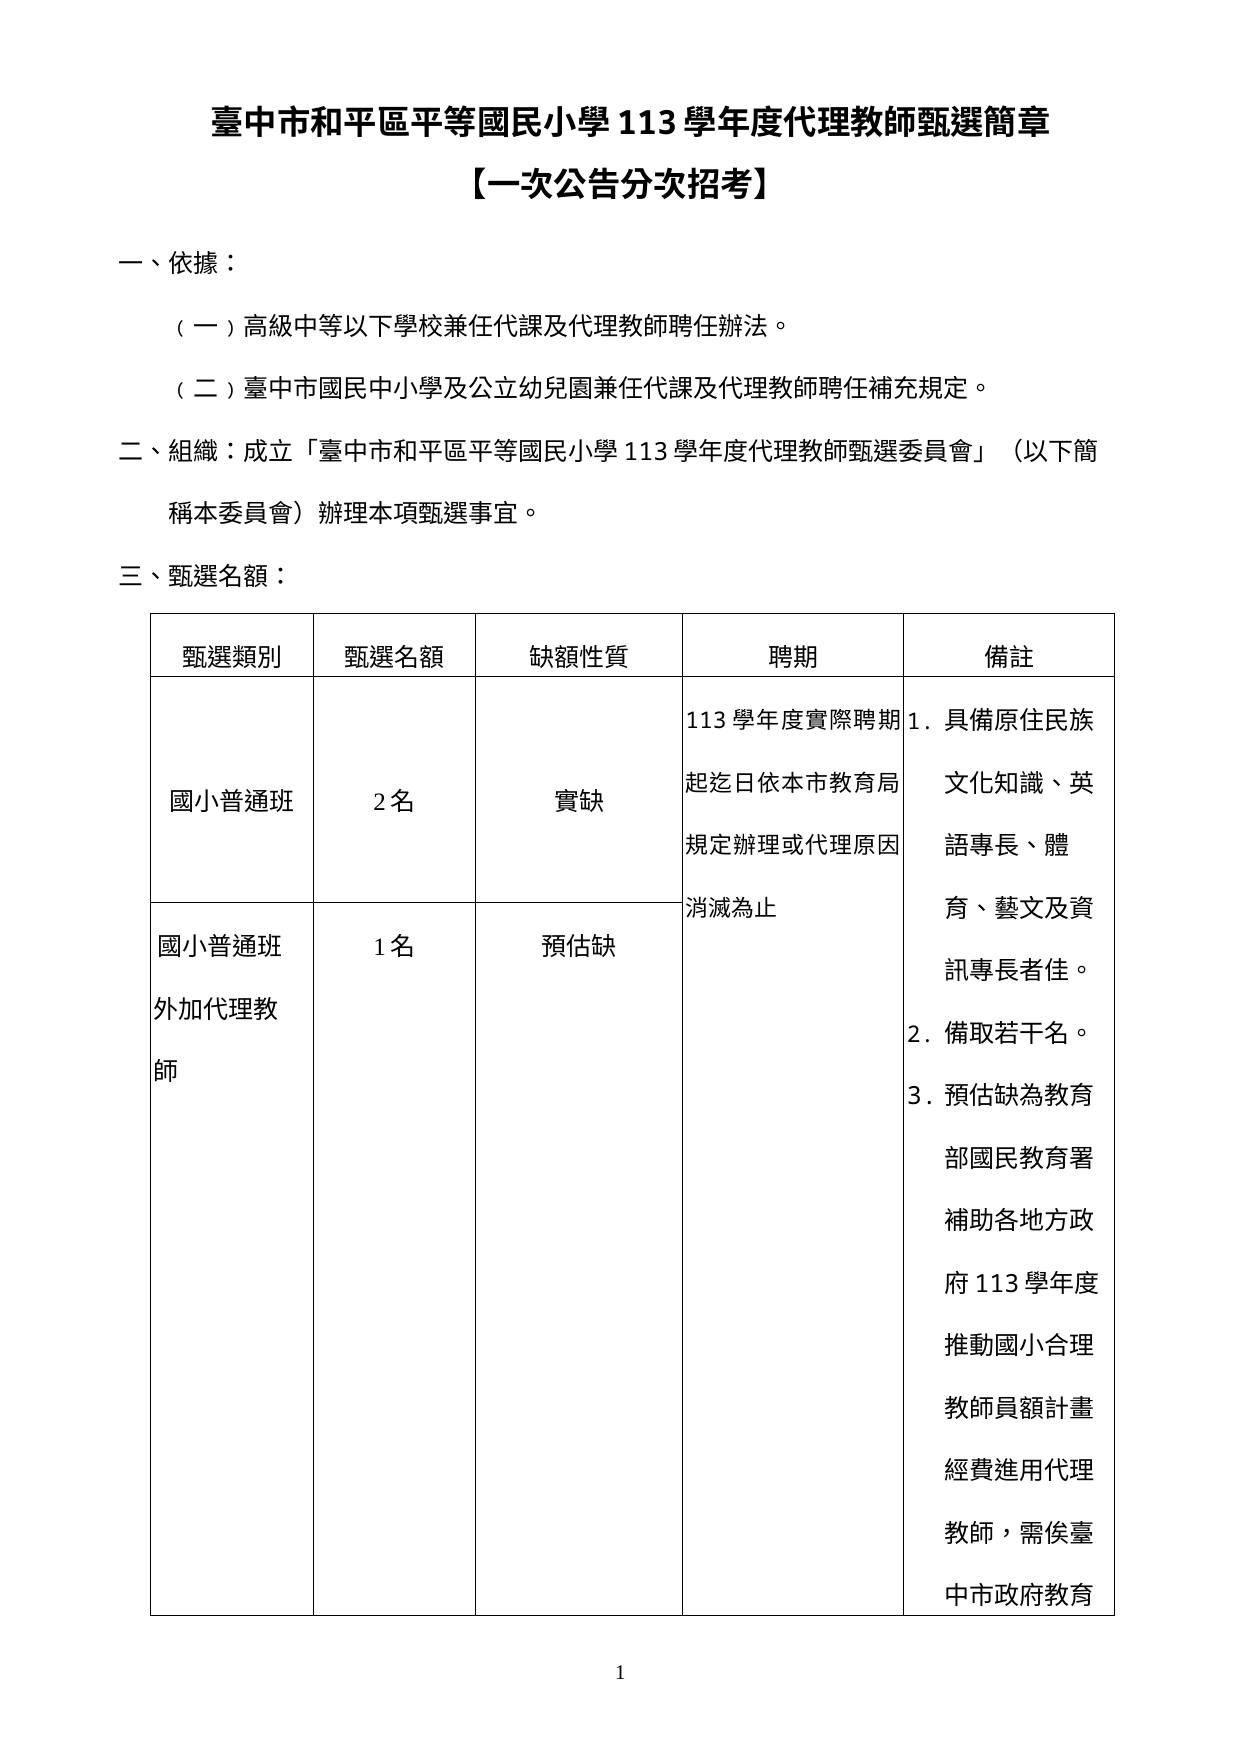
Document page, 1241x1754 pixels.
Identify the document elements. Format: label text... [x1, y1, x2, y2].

table_cell 113學年度實際聘期起迄日依本市教育局規定辦理或代理原因消滅為止 [683, 677, 903, 1615]
text ﹙一﹚高級中等以下學校兼任代課及代理教師聘任辦法。 [143, 283, 1122, 345]
text 二、組織：成立「臺中市和平區平等國民小學113學年度代理教師甄選委員會」（以下簡稱本委員會）辦理本項甄選事宜。 [118, 408, 1122, 533]
table_cell 具備原住民族文化知識、英語專長、體育、藝文及資訊專長者佳。 備取若干名。 預估缺為教育部國民教育署補助各地方政府113學年度推動國小合理教師員額計畫經費進用代理教師，需俟臺中市政府教育局核定後進用。 [904, 677, 1114, 1615]
table_cell 國小普通班 外加代理教 師 [151, 903, 313, 1615]
table_cell 實缺 [476, 677, 682, 902]
table_cell 1名 [314, 903, 475, 1615]
table_cell 2名 [314, 677, 475, 902]
text 臺中市和平區平等國民小學113學年度代理教師甄選簡章 [118, 78, 1122, 141]
table_header 備註 [904, 614, 1114, 676]
table_header 聘期 [683, 614, 903, 676]
table_header 甄選名額 [314, 614, 475, 676]
table_header 缺額性質 [476, 614, 682, 676]
text ﹙二﹚臺中市國民中小學及公立幼兒園兼任代課及代理教師聘任補充規定。 [143, 345, 1122, 408]
text 三、甄選名額： [118, 533, 1122, 595]
table_cell 預估缺 [476, 903, 682, 1615]
table_cell 國小普通班 [151, 677, 313, 902]
table_header 甄選類別 [151, 614, 313, 676]
text 一、依據： [118, 220, 1122, 283]
text 【一次公告分次招考】 [118, 141, 1122, 203]
